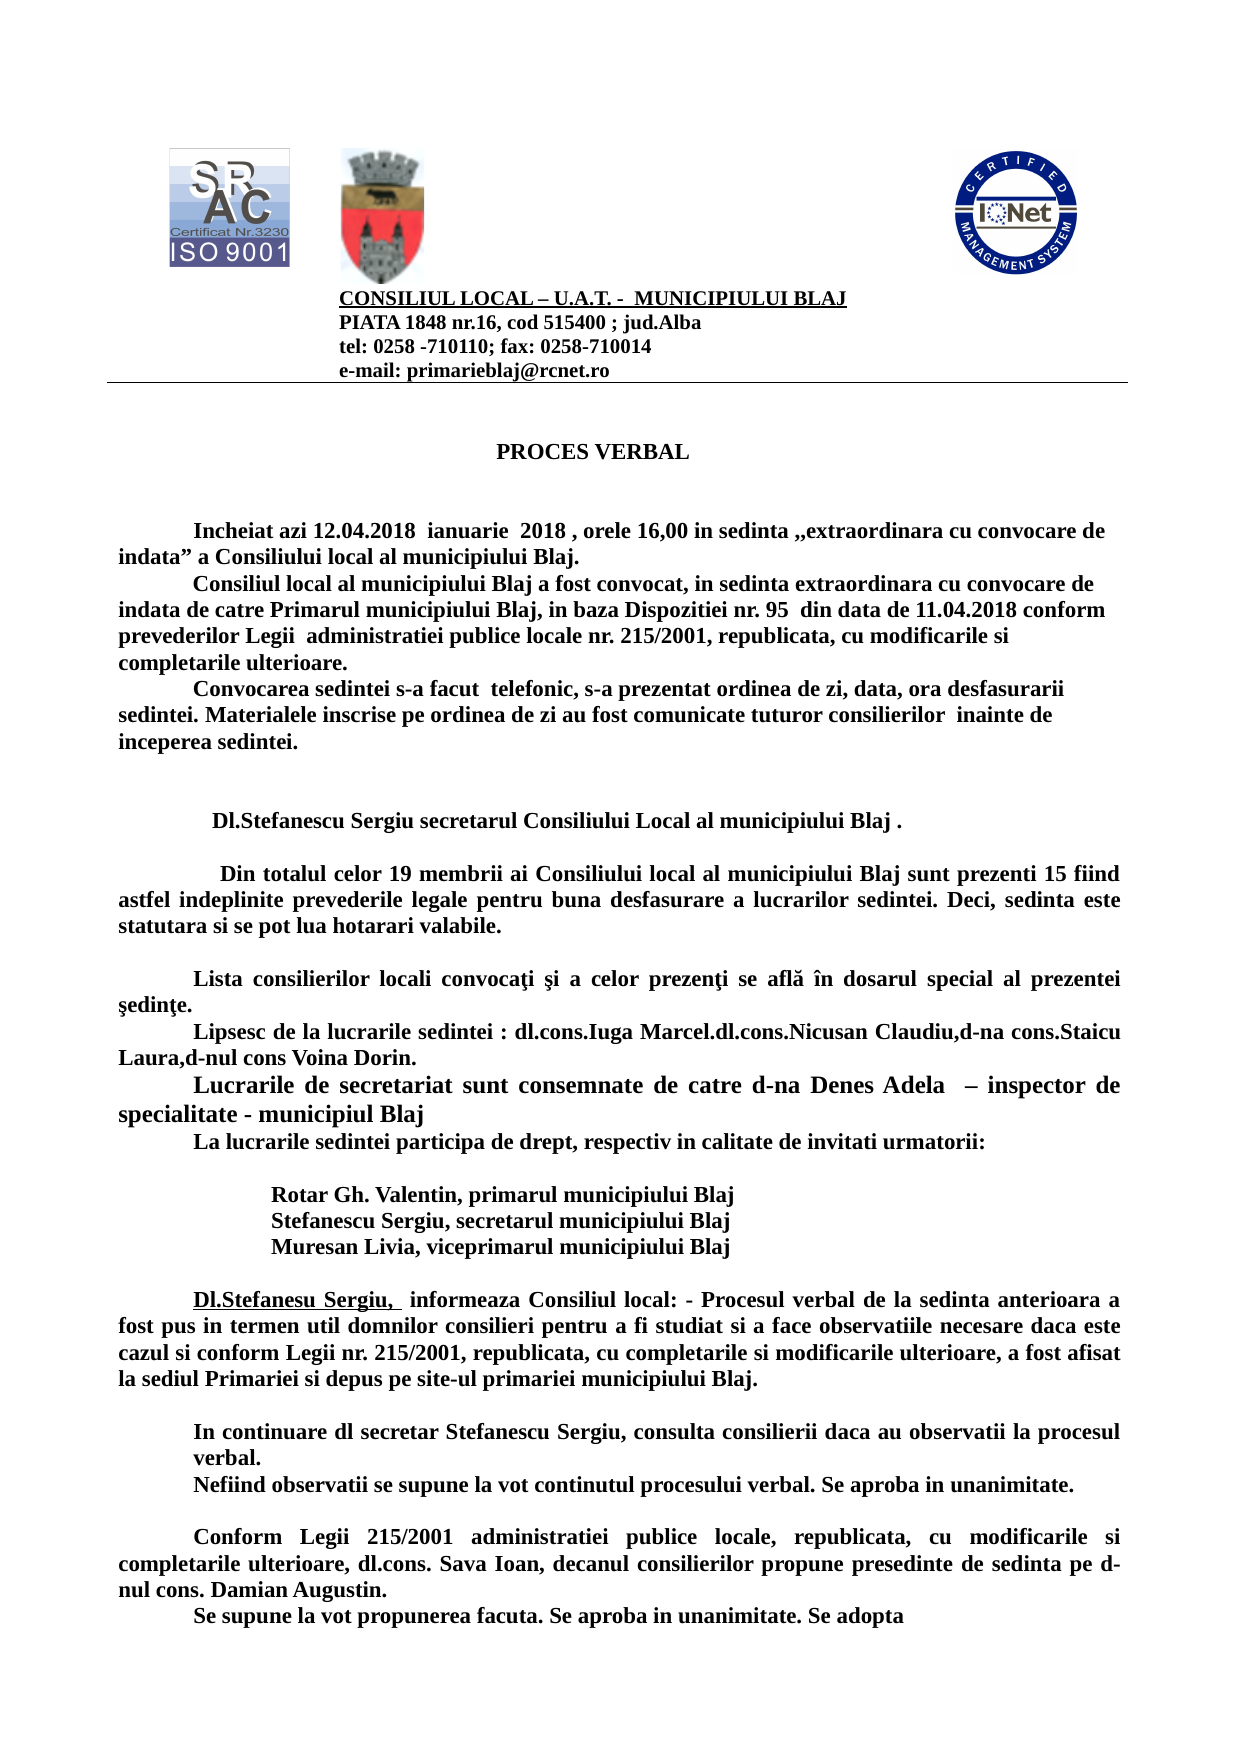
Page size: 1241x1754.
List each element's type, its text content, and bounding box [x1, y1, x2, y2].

table_header [107, 147, 328, 286]
table_cell [940, 286, 1128, 382]
text Se supune la vot propunerea facuta. Se aproba in unanimitate. Se adopta [118, 1602, 1122, 1629]
text Dl.Stefanescu Sergiu secretarul Consiliului Local al municipiului Blaj . [118, 807, 1122, 833]
text Lista consilierilor locali convocaţi şi a celor prezenţi se află în dosarul special al prezentei şedinţe. [118, 965, 1122, 1018]
table_header [328, 147, 940, 286]
table_cell [107, 286, 328, 382]
text Din totalul celor 19 membrii ai Consiliului local al municipiului Blaj sunt prezenti 15 fiind astfel indeplinite prevederile legale pentru buna desfasurare a lucrarilor sedintei. Deci, sedinta este statutara si se pot lua hotarari valabile. [118, 860, 1122, 939]
table_cell CONSILIUL LOCAL – U.A.T. - MUNICIPIULUI BLAJ PIATA 1848 nr.16, cod 515400 ; jud.Alba tel: 0258 -710110; fax: 0258-710014 e-mail: primarieblaj@rcnet.ro [328, 286, 940, 382]
text In continuare dl secretar Stefanescu Sergiu, consulta consilierii daca au observatii la procesul verbal. Nefiind observatii se supune la vot continutul procesului verbal. Se aproba in unanimitate. [193, 1418, 1122, 1497]
text Dl.Stefanesu Sergiu, informeaza Consiliul local: - Procesul verbal de la sedinta anterioara a fost pus in termen util domnilor consilieri pentru a fi studiat si a face observatiile necesare daca este cazul si conform Legii nr. 215/2001, republicata, cu completarile si modificarile ulterioare, a fost afisat la sediul Primariei si depus pe site-ul primariei municipiului Blaj. [118, 1286, 1122, 1392]
picture [953, 148, 1078, 275]
text Conform Legii 215/2001 administratiei publice locale, republicata, cu modificarile si completarile ulterioare, dl.cons. Sava Ioan, decanul consilierilor propune presedinte de sedinta pe d-nul cons. Damian Augustin. [118, 1523, 1122, 1602]
text Rotar Gh. Valentin, primarul municipiului Blaj Stefanescu Sergiu, secretarul municipiului Blaj [118, 1181, 1122, 1233]
picture [169, 148, 290, 267]
table_header [940, 147, 1128, 286]
text Lucrarile de secretariat sunt consemnate de catre d-na Denes Adela – inspector de specialitate - municipiul Blaj [118, 1071, 1122, 1128]
text Lipsesc de la lucrarile sedintei : dl.cons.Iuga Marcel.dl.cons.Nicusan Claudiu,d-na cons.Staicu Laura,d-nul cons Voina Dorin. [118, 1018, 1122, 1071]
text PROCES VERBAL [118, 438, 1122, 464]
text Muresan Livia, viceprimarul municipiului Blaj [118, 1233, 1122, 1260]
text Incheiat azi 12.04.2018 ianuarie 2018 , orele 16,00 in sedinta ,,extraordinara cu convocare de indata” a Consiliului local al municipiului Blaj. Consiliul local al municipiului Blaj a fost convocat, in sedinta extraordinara cu convocare de indata de catre Primarul municipiului Blaj, in baza Dispozitiei nr. 95 din data de 11.04.2018 conform prevederilor Legii administratiei publice locale nr. 215/2001, republicata, cu modificarile si completarile ulterioare. Convocarea sedintei s-a facut telefonic, s-a prezentat ordinea de zi, data, ora desfasurarii sedintei. Materialele inscrise pe ordinea de zi au fost comunicate tuturor consilierilor inainte de inceperea sedintei. [118, 517, 1122, 754]
text La lucrarile sedintei participa de drept, respectiv in calitate de invitati urmatorii: [193, 1128, 1122, 1154]
